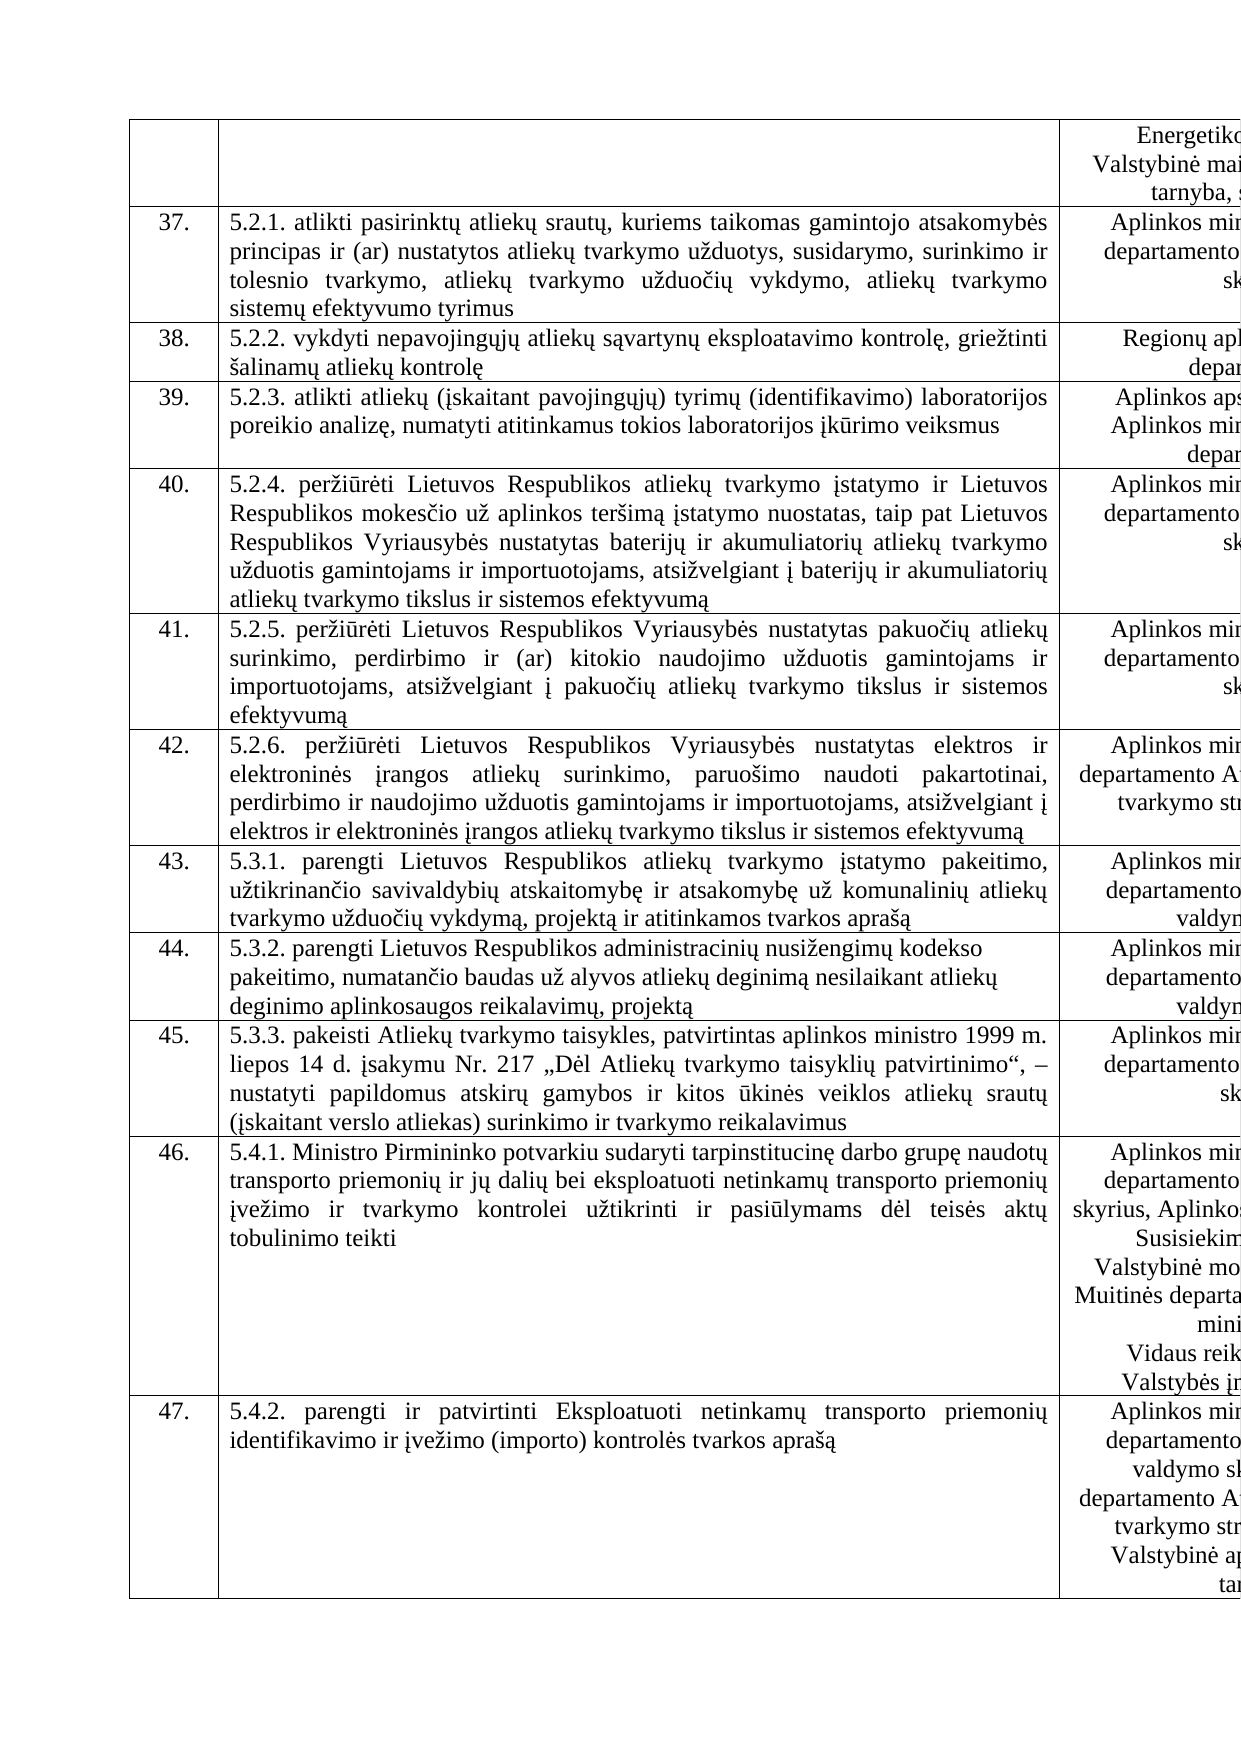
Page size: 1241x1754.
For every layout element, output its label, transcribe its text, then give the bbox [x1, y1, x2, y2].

table_cell 46. [130, 1137, 218, 1395]
table_cell 5.2.5. peržiūrėti Lietuvos Respublikos Vyriausybės nustatytas pakuočių atliekų surinkimo, perdirbimo ir (ar) kitokio naudojimo užduotis gamintojams ir importuotojams, atsižvelgiant į pakuočių atliekų tvarkymo tikslus ir sistemos efektyvumą [219, 614, 1059, 729]
table_cell 5.2.2. vykdyti nepavojingųjų atliekų sąvartynų eksploatavimo kontrolę, griežtinti šalinamų atliekų kontrolę [219, 323, 1059, 381]
table_cell 41. [130, 614, 218, 729]
table_cell Aplinkos ministerijos Atliekų departamento Atliekų valdymo skyrius [1060, 614, 1240, 729]
table_cell 43. [130, 846, 218, 932]
table_cell 44. [130, 933, 218, 1019]
table_cell 40. [130, 469, 218, 613]
table_cell 5.3.1. parengti Lietuvos Respublikos atliekų tvarkymo įstatymo pakeitimo, užtikrinančio savivaldybių atskaitomybę ir atsakomybę už komunalinių atliekų tvarkymo užduočių vykdymą, projektą ir atitinkamos tvarkos aprašą [219, 846, 1059, 932]
table_cell 42. [130, 730, 218, 845]
table_cell 5.2.6. peržiūrėti Lietuvos Respublikos Vyriausybės nustatytas elektros ir elektroninės įrangos atliekų surinkimo, paruošimo naudoti pakartotinai, perdirbimo ir naudojimo užduotis gamintojams ir importuotojams, atsižvelgiant į elektros ir elektroninės įrangos atliekų tvarkymo tikslus ir sistemos efektyvumą [219, 730, 1059, 845]
table_cell 5.3.3. pakeisti Atliekų tvarkymo taisykles, patvirtintas aplinkos ministro 1999 m. liepos 14 d. įsakymu Nr. 217 „Dėl Atliekų tvarkymo taisyklių patvirtinimo“, – nustatyti papildomus atskirų gamybos ir kitos ūkinės veiklos atliekų srautų (įskaitant verslo atliekas) surinkimo ir tvarkymo reikalavimus [219, 1021, 1059, 1136]
table_cell 5.2.4. peržiūrėti Lietuvos Respublikos atliekų tvarkymo įstatymo ir Lietuvos Respublikos mokesčio už aplinkos teršimą įstatymo nuostatas, taip pat Lietuvos Respublikos Vyriausybės nustatytas baterijų ir akumuliatorių atliekų tvarkymo užduotis gamintojams ir importuotojams, atsižvelgiant į baterijų ir akumuliatorių atliekų tvarkymo tikslus ir sistemos efektyvumą [219, 469, 1059, 613]
table_cell 45. [130, 1021, 218, 1136]
table_cell 38. [130, 323, 218, 381]
table_cell Aplinkos ministerijos Atliekų departamento Atliekų projektų valdymo skyrius, Atliekų departamento Atliekų prevencijos ir tvarkymo strategijos skyrius, Valstybinė aplinkos apsaugos tarnyba [1060, 1396, 1240, 1598]
table_cell [130, 120, 218, 206]
table_cell Aplinkos ministerijos Atliekų departamento Atliekų valdymo skyrius, Aplinkos apsaugos agentūra, Susisiekimo ministerija, Valstybinė mokesčių inspekcija, Muitinės departamentas prie Finansų ministerijos, Vidaus reikalų ministerija, Valstybės įmonė „Regitra“ [1060, 1137, 1240, 1395]
table_cell Aplinkos ministerijos Atliekų departamento Atliekų projektų valdymo skyrius [1060, 933, 1240, 1019]
table_cell 47. [130, 1396, 218, 1598]
table_cell Aplinkos ministerijos Atliekų departamentas, Ūkio ministerija, Žemės ūkio ministerija, Sveikatos apsaugos ministerija, Energetikos ministerija, Valstybinė maisto ir veterinarijos tarnyba, savivaldybės [1060, 120, 1240, 206]
table_cell [219, 120, 1059, 206]
table_cell 37. [130, 207, 218, 322]
table_cell Aplinkos ministerijos Atliekų departamento Atliekų prevencijos ir tvarkymo strategijos skyrius [1060, 730, 1240, 845]
table_cell 39. [130, 382, 218, 468]
table_cell Aplinkos ministerijos Atliekų departamento Atliekų valdymo skyrius [1060, 207, 1240, 322]
table_cell 5.3.2. parengti Lietuvos Respublikos administracinių nusižengimų kodekso pakeitimo, numatančio baudas už alyvos atliekų deginimą nesilaikant atliekų deginimo aplinkosaugos reikalavimų, projektą [219, 933, 1059, 1019]
table_cell 5.4.1. Ministro Pirmininko potvarkiu sudaryti tarpinstitucinę darbo grupę naudotų transporto priemonių ir jų dalių bei eksploatuoti netinkamų transporto priemonių įvežimo ir tvarkymo kontrolei užtikrinti ir pasiūlymams dėl teisės aktų tobulinimo teikti [219, 1137, 1059, 1395]
table_cell Aplinkos ministerijos Atliekų departamento Atliekų projektų valdymo skyrius [1060, 846, 1240, 932]
table_cell Aplinkos ministerijos Atliekų departamento Atliekų valdymo skyrius [1060, 1021, 1240, 1136]
table_cell 5.2.3. atlikti atliekų (įskaitant pavojingųjų) tyrimų (identifikavimo) laboratorijos poreikio analizę, numatyti atitinkamus tokios laboratorijos įkūrimo veiksmus [219, 382, 1059, 468]
table_cell Aplinkos apsaugos agentūra, Aplinkos ministerijos Atliekų departamentas [1060, 382, 1240, 468]
table_cell 5.2.1. atlikti pasirinktų atliekų srautų, kuriems taikomas gamintojo atsakomybės principas ir (ar) nustatytos atliekų tvarkymo užduotys, susidarymo, surinkimo ir tolesnio tvarkymo, atliekų tvarkymo užduočių vykdymo, atliekų tvarkymo sistemų efektyvumo tyrimus [219, 207, 1059, 322]
table_cell 5.4.2. parengti ir patvirtinti Eksploatuoti netinkamų transporto priemonių identifikavimo ir įvežimo (importo) kontrolės tvarkos aprašą [219, 1396, 1059, 1598]
table_cell Regionų aplinkos apsaugos departamentai [1060, 323, 1240, 381]
table_cell Aplinkos ministerijos Atliekų departamento Atliekų valdymo skyrius [1060, 469, 1240, 613]
